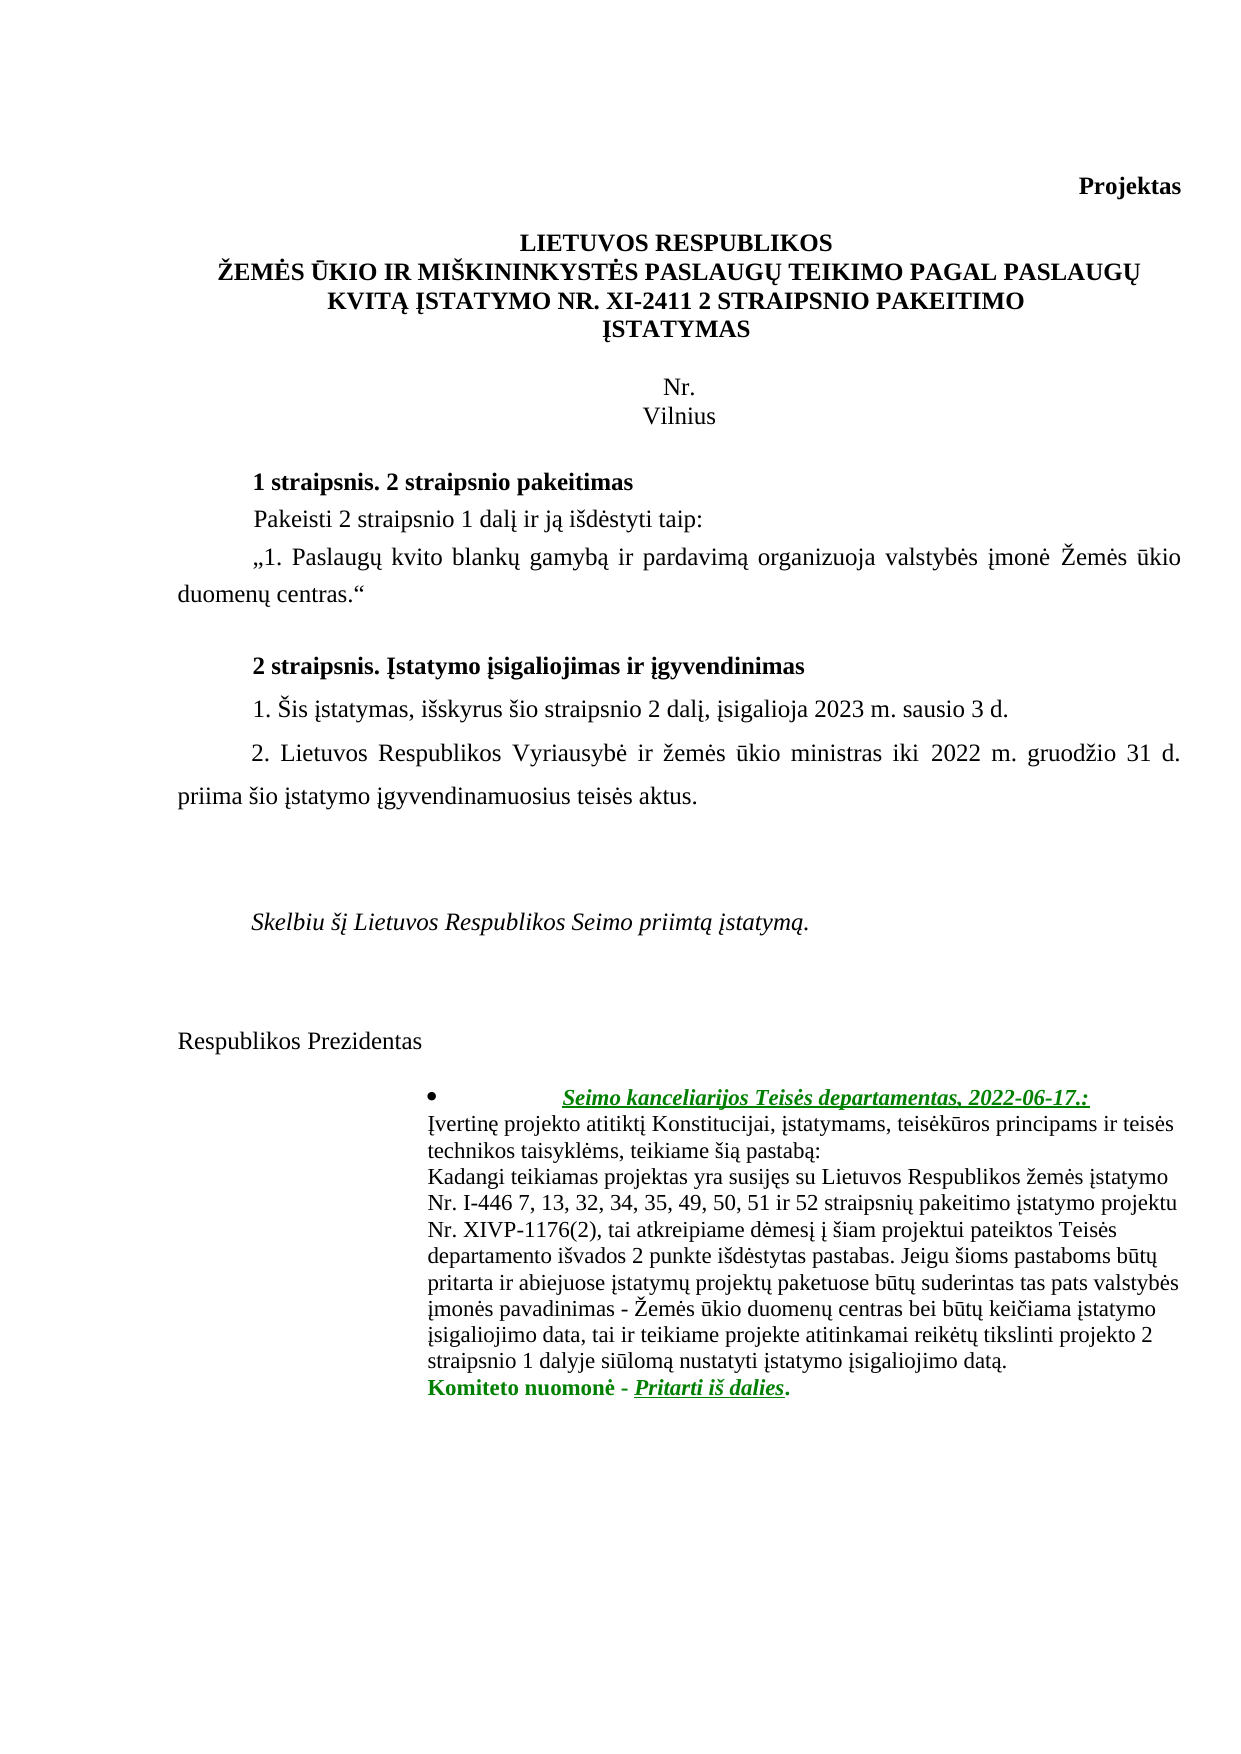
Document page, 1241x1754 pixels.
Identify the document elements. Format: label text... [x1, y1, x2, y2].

text Pakeisti 2 straipsnio 1 dalį ir ją išdėstyti taip: [177, 496, 1181, 533]
text 1. Šis įstatymas, išskyrus šio straipsnio 2 dalį, įsigalioja 2023 m. sausio 3 d. [177, 694, 1181, 723]
text Vilnius [177, 401, 1181, 429]
list Seimo kanceliarijos Teisės departamentas, 2022-06-17.: [427, 1084, 1181, 1110]
text 2 straipsnis. Įstatymo įsigaliojimas ir įgyvendinimas [177, 651, 1181, 680]
text Skelbiu šį Lietuvos Respublikos Seimo priimtą įstatymą. [177, 899, 1181, 938]
text Nr. [177, 372, 1181, 401]
text Projektas [177, 171, 1181, 199]
text ŽEMĖS ŪKIO IR MIŠKININKYSTĖS PASLAUGŲ TEIKIMO PAGAL PASLAUGŲ KVITĄ ĮSTATYMO NR. XI-2411 2 STRAIPSNIO PAKEITIMO [177, 257, 1181, 314]
text Respublikos Prezidentas [177, 1018, 1181, 1057]
text 1 straipsnis. 2 straipsnio pakeitimas [177, 458, 1181, 496]
text Įvertinę projekto atitiktį Konstitucijai, įstatymams, teisėkūros principams ir teisės technikos taisyklėms, teikiame šią pastabą: [427, 1110, 1181, 1163]
text Kadangi teikiamas projektas yra susijęs su Lietuvos Respublikos žemės įstatymo Nr. I-446 7, 13, 32, 34, 35, 49, 50, 51 ir 52 straipsnių pakeitimo įstatymo projektu Nr. XIVP-1176(2), tai atkreipiame dėmesį į šiam projektui pateiktos Teisės departamento išvados 2 punkte išdėstytas pastabas. Jeigu šioms pastaboms būtų pritarta ir abiejuose įstatymų projektų paketuose būtų suderintas tas pats valstybės įmonės pavadinimas - Žemės ūkio duomenų centras bei būtų keičiama įstatymo įsigaliojimo data, tai ir teikiame projekte atitinkamai reikėtų tikslinti projekto 2 straipsnio 1 dalyje siūlomą nustatyti įstatymo įsigaliojimo datą. [427, 1163, 1181, 1374]
text „1. Paslaugų kvito blankų gamybą ir pardavimą organizuoja valstybės įmonė Žemės ūkio duomenų centras.“ [177, 533, 1181, 608]
text Komiteto nuomonė - Pritarti iš dalies. [427, 1374, 1181, 1400]
text 2. Lietuvos Respublikos Vyriausybė ir žemės ūkio ministras iki 2022 m. gruodžio 31 d. priima šio įstatymo įgyvendinamuosius teisės aktus. [177, 738, 1181, 809]
text LIETUVOS RESPUBLIKOS [177, 228, 1181, 257]
text ĮSTATYMAS [177, 314, 1181, 343]
